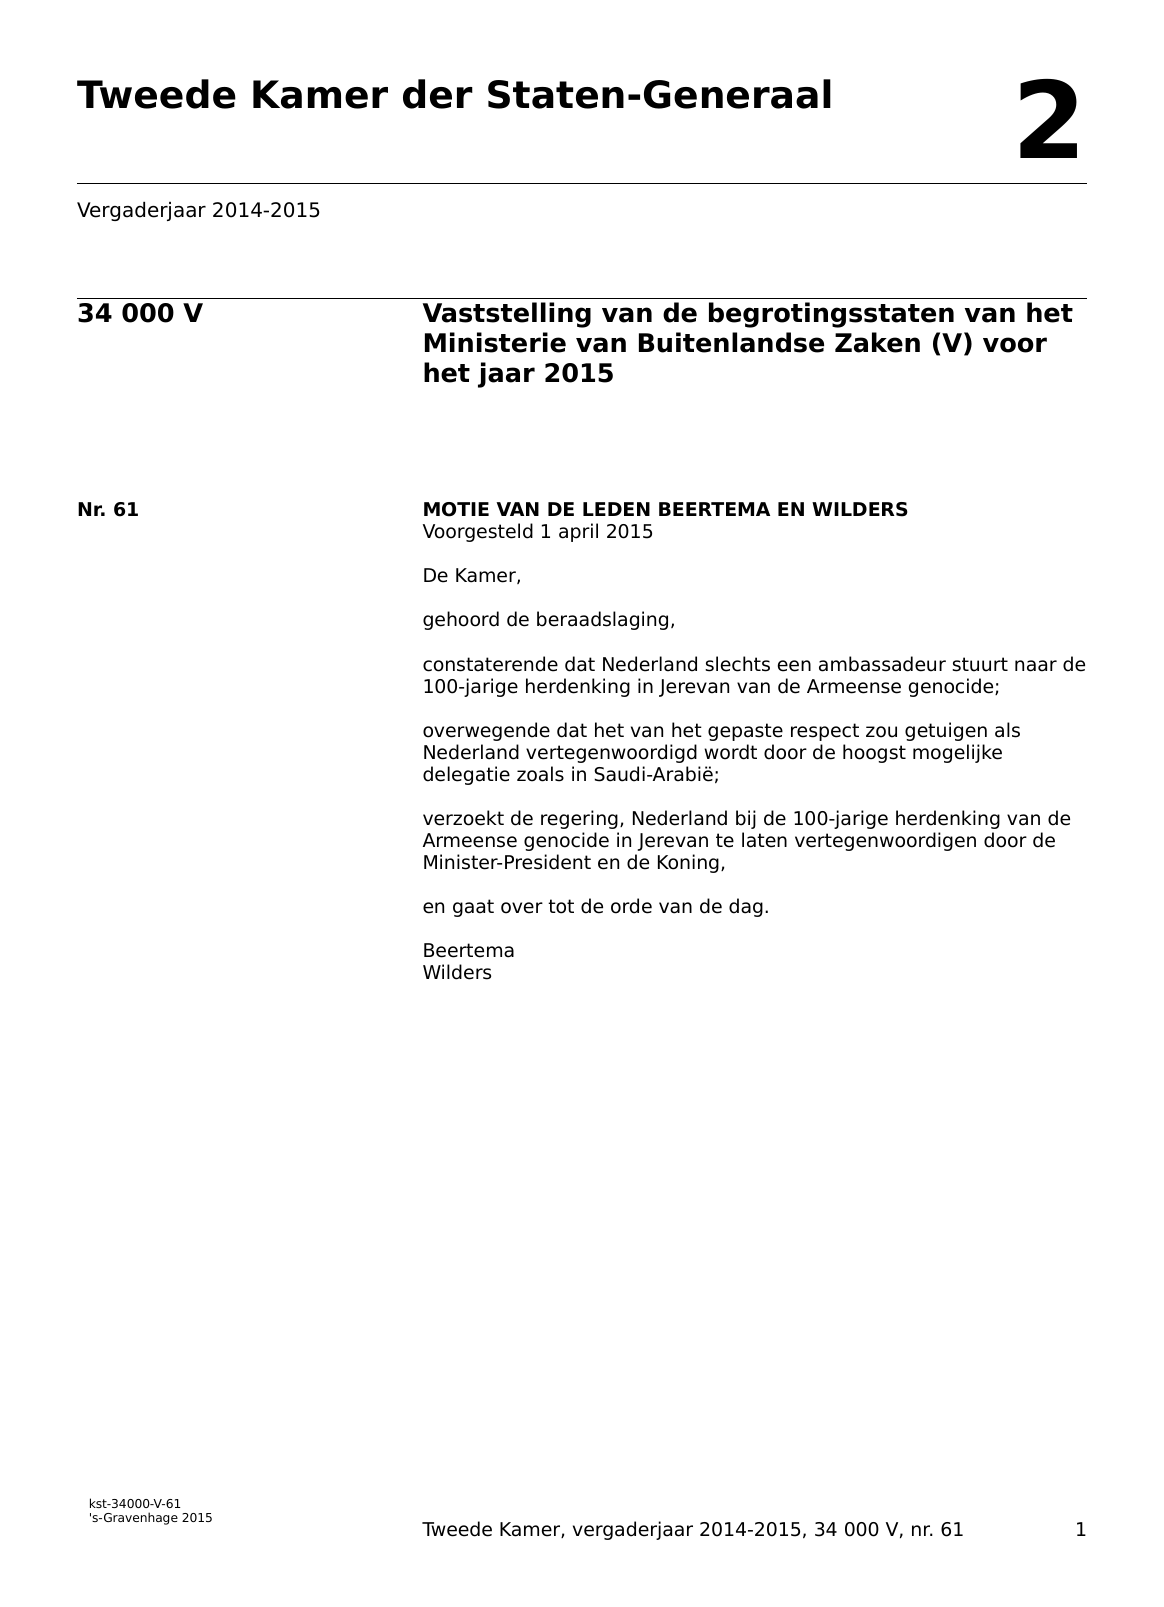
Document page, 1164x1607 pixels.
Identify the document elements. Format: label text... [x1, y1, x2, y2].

text overwegende dat het van het gepaste respect zou getuigen als Nederland vertegenwoordigd wordt door de hoogst mogelijke delegatie zoals in Saudi-Arabië; [422, 720, 1087, 786]
text Wilders [422, 962, 1087, 984]
text constaterende dat Nederland slechts een ambassadeur stuurt naar de 100-jarige herdenking in Jerevan van de Armeense genocide; [422, 653, 1087, 697]
table_cell Vergaderjaar 2014-2015 [77, 184, 1087, 298]
text Voorgesteld 1 april 2015 [422, 521, 1087, 543]
text en gaat over tot de orde van de dag. [422, 896, 1087, 918]
text De Kamer, [422, 565, 1087, 587]
subtitle Nr. 61 MOTIE VAN DE LEDEN BEERTEMA EN WILDERS [77, 499, 1087, 521]
text gehoord de beraadslaging, [422, 609, 1087, 631]
text 's-Gravenhage 2015 [88, 1511, 323, 1525]
table_header 2 [886, 59, 1087, 183]
subtitle 34 000 V Vaststelling van de begrotingsstaten van het Ministerie van Buitenlandse Zaken (V) voor het jaar 2015 [77, 299, 1087, 388]
text kst-34000-V-61 [88, 1497, 323, 1511]
text Beertema [422, 940, 1087, 962]
text verzoekt de regering, Nederland bij de 100-jarige herdenking van de Armeense genocide in Jerevan te laten vertegenwoordigen door de Minister-President en de Koning, [422, 808, 1087, 874]
table_header Tweede Kamer der Staten-Generaal [77, 59, 886, 183]
